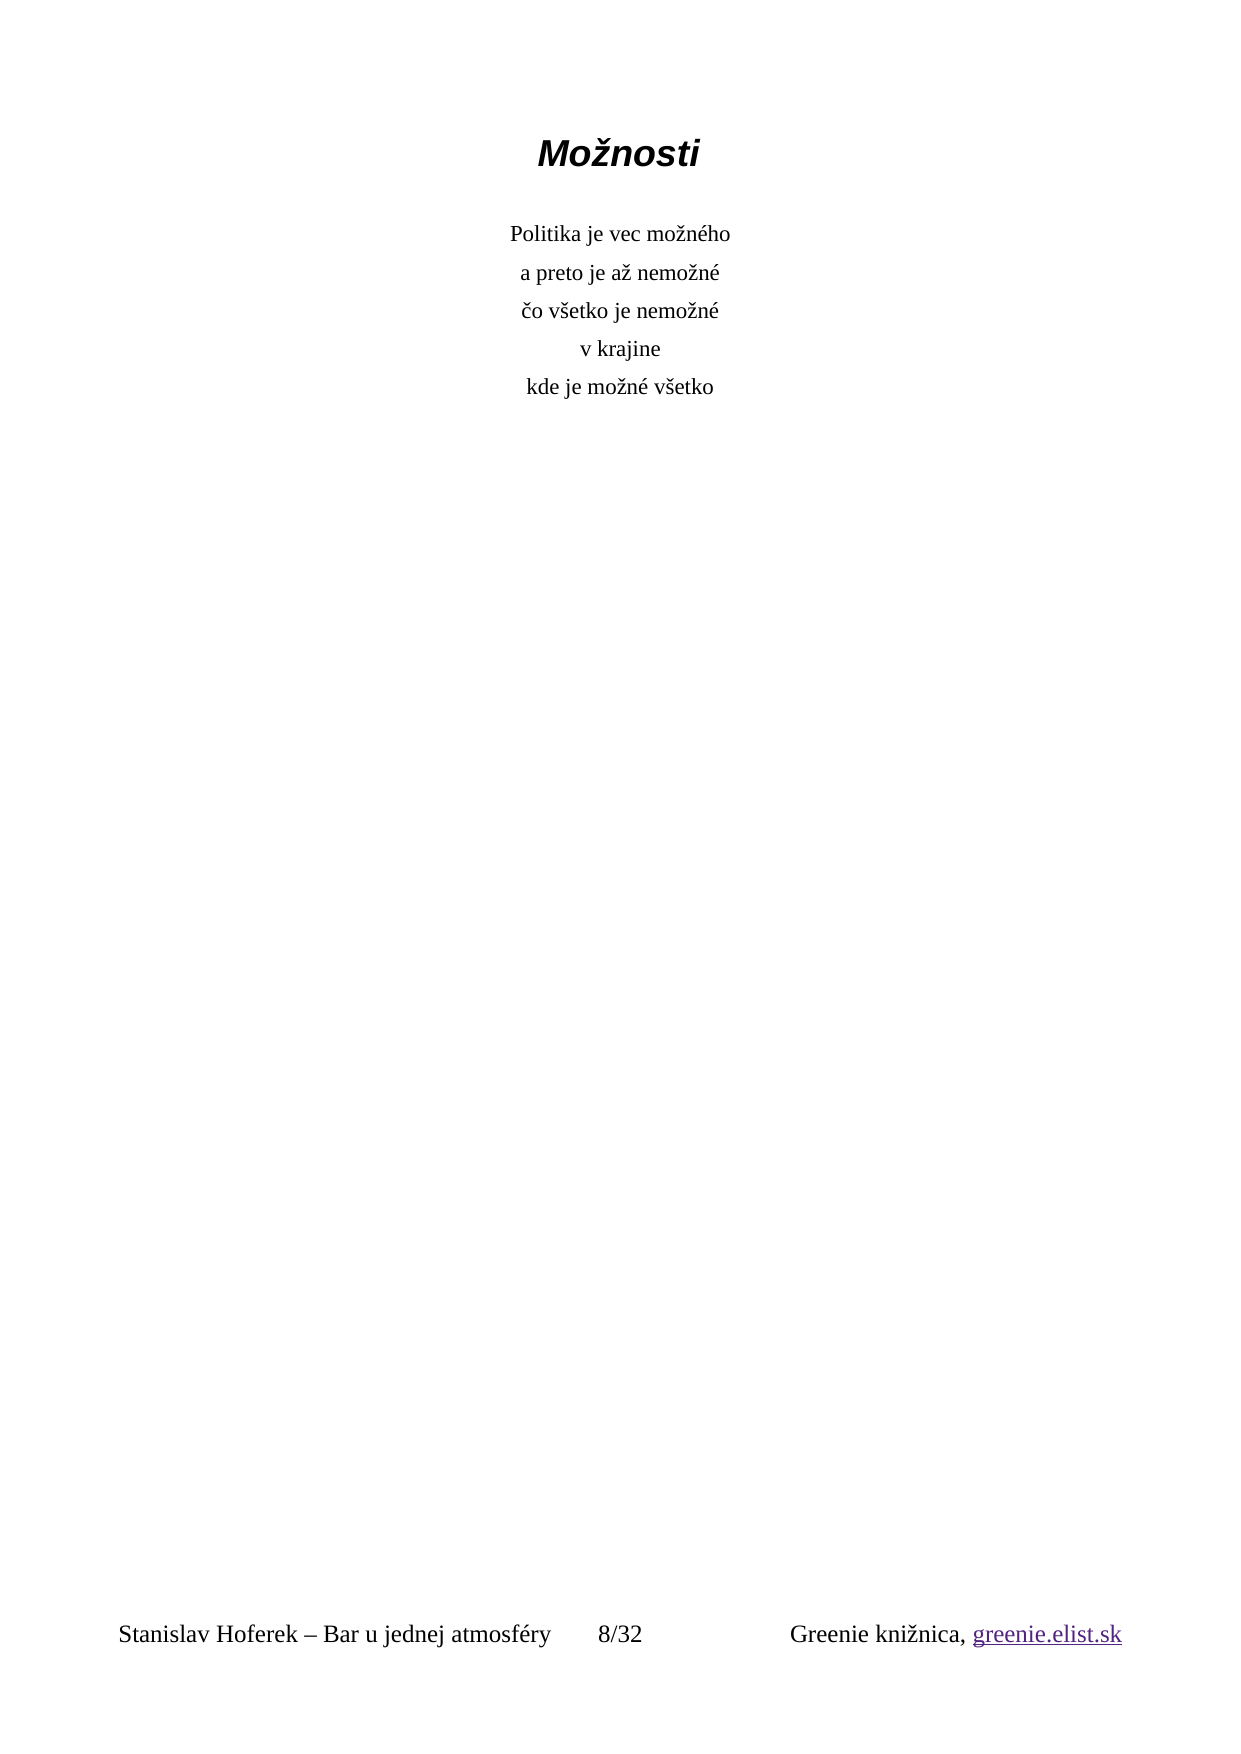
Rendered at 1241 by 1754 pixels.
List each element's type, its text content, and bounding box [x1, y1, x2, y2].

text v krajine [106, 335, 1134, 361]
text a preto je až nemožné [106, 259, 1134, 285]
subtitle Možnosti [106, 131, 1134, 174]
text čo všetko je nemožné [106, 297, 1134, 323]
text Politika je vec možného [106, 221, 1134, 247]
text kde je možné všetko [106, 373, 1134, 399]
